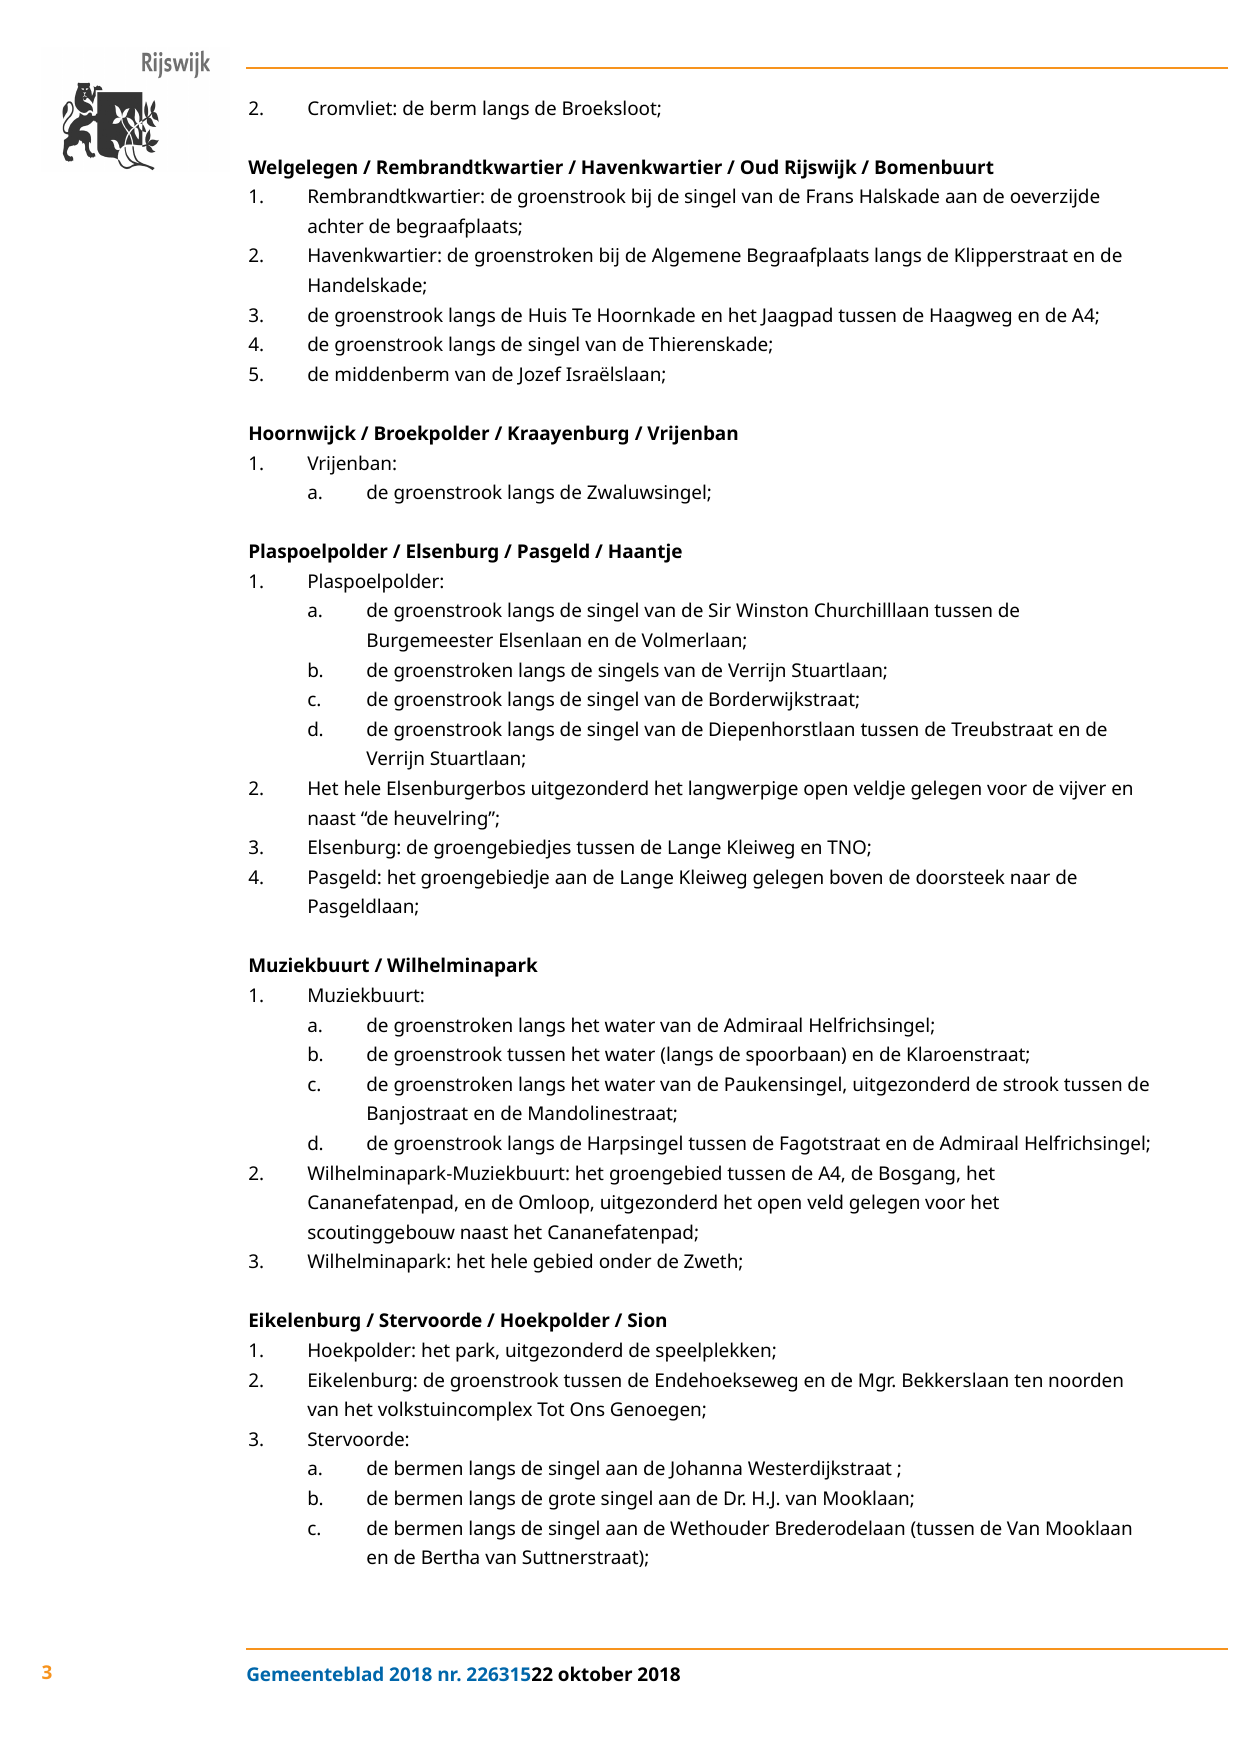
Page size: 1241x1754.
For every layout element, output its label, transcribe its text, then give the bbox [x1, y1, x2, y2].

list de bermen langs de singel aan de Johanna Westerdijkstraat ; [307, 1456, 1152, 1481]
list Het hele Elsenburgerbos uitgezonderd het langwerpige open veldje gelegen voor de vijver en naast “de heuvelring”; [248, 775, 1152, 831]
list de groenstroken langs het water van de Paukensingel, uitgezonderd de strook tussen de Banjostraat en de Mandolinestraat; [307, 1071, 1152, 1126]
list Muziekbuurt: [248, 982, 1152, 1008]
list Havenkwartier: de groenstroken bij de Algemene Begraafplaats langs de Klipperstraat en de Handelskade; [248, 243, 1152, 298]
list de groenstroken langs het water van de Admiraal Helfrichsingel; [307, 1012, 1152, 1038]
list Elsenburg: de groengebiedjes tussen de Lange Kleiweg en TNO; [248, 834, 1152, 860]
list de groenstrook langs de singel van de Borderwijkstraat; [307, 686, 1152, 712]
list de groenstrook langs de singel van de Diepenhorstlaan tussen de Treubstraat en de Verrijn Stuartlaan; [307, 716, 1152, 771]
list Vrijenban: [248, 450, 1152, 476]
list Eikelenburg: de groenstrook tussen de Endehoekseweg en de Mgr. Bekkerslaan ten noorden van het volkstuincomplex Tot Ons Genoegen; [248, 1367, 1152, 1422]
list de bermen langs de grote singel aan de Dr. H.J. van Mooklaan; [307, 1485, 1152, 1511]
list de groenstrook langs de Harpsingel tussen de Fagotstraat en de Admiraal Helfrichsingel; [307, 1130, 1152, 1156]
list de groenstrook langs de singel van de Thierenskade; [248, 331, 1152, 357]
list de groenstroken langs de singels van de Verrijn Stuartlaan; [307, 657, 1152, 683]
list de bermen langs de singel aan de Wethouder Brederodelaan (tussen de Van Mooklaan en de Bertha van Suttnerstraat); [307, 1515, 1152, 1570]
text Eikelenburg / Stervoorde / Hoekpolder / Sion [248, 1308, 1152, 1333]
text Plaspoelpolder / Elsenburg / Pasgeld / Haantje [248, 538, 1152, 564]
list de groenstrook langs de singel van de Sir Winston Churchilllaan tussen de Burgemeester Elsenlaan en de Volmerlaan; [307, 598, 1152, 653]
list Pasgeld: het groengebiedje aan de Lange Kleiweg gelegen boven de doorsteek naar de Pasgeldlaan; [248, 864, 1152, 919]
list Wilhelminapark-Muziekbuurt: het groengebied tussen de A4, de Bosgang, het Cananefatenpad, en de Omloop, uitgezonderd het open veld gelegen voor het scoutinggebouw naast het Cananefatenpad; [248, 1160, 1152, 1245]
list Wilhelminapark: het hele gebied onder de Zweth; [248, 1248, 1152, 1274]
list Plaspoelpolder: [248, 568, 1152, 594]
list de groenstrook langs de Zwaluwsingel; [307, 479, 1152, 505]
list de groenstrook langs de Huis Te Hoornkade en het Jaagpad tussen de Haagweg en de A4; [248, 302, 1152, 328]
list Hoekpolder: het park, uitgezonderd de speelplekken; [248, 1337, 1152, 1363]
list de groenstrook tussen het water (langs de spoorbaan) en de Klaroenstraat; [307, 1041, 1152, 1067]
list Cromvliet: de berm langs de Broeksloot; [248, 95, 1152, 121]
text Muziekbuurt / Wilhelminapark [248, 953, 1152, 978]
list Rembrandtkwartier: de groenstrook bij de singel van de Frans Halskade aan de oeverzijde achter de begraafplaats; [248, 183, 1152, 239]
text Welgelegen / Rembrandtkwartier / Havenkwartier / Oud Rijswijk / Bomenbuurt [248, 154, 1152, 180]
list de middenberm van de Jozef Israëlslaan; [248, 361, 1152, 387]
list Stervoorde: [248, 1426, 1152, 1452]
text Hoornwijck / Broekpolder / Kraayenburg / Vrijenban [248, 420, 1152, 446]
picture [41, 47, 231, 172]
